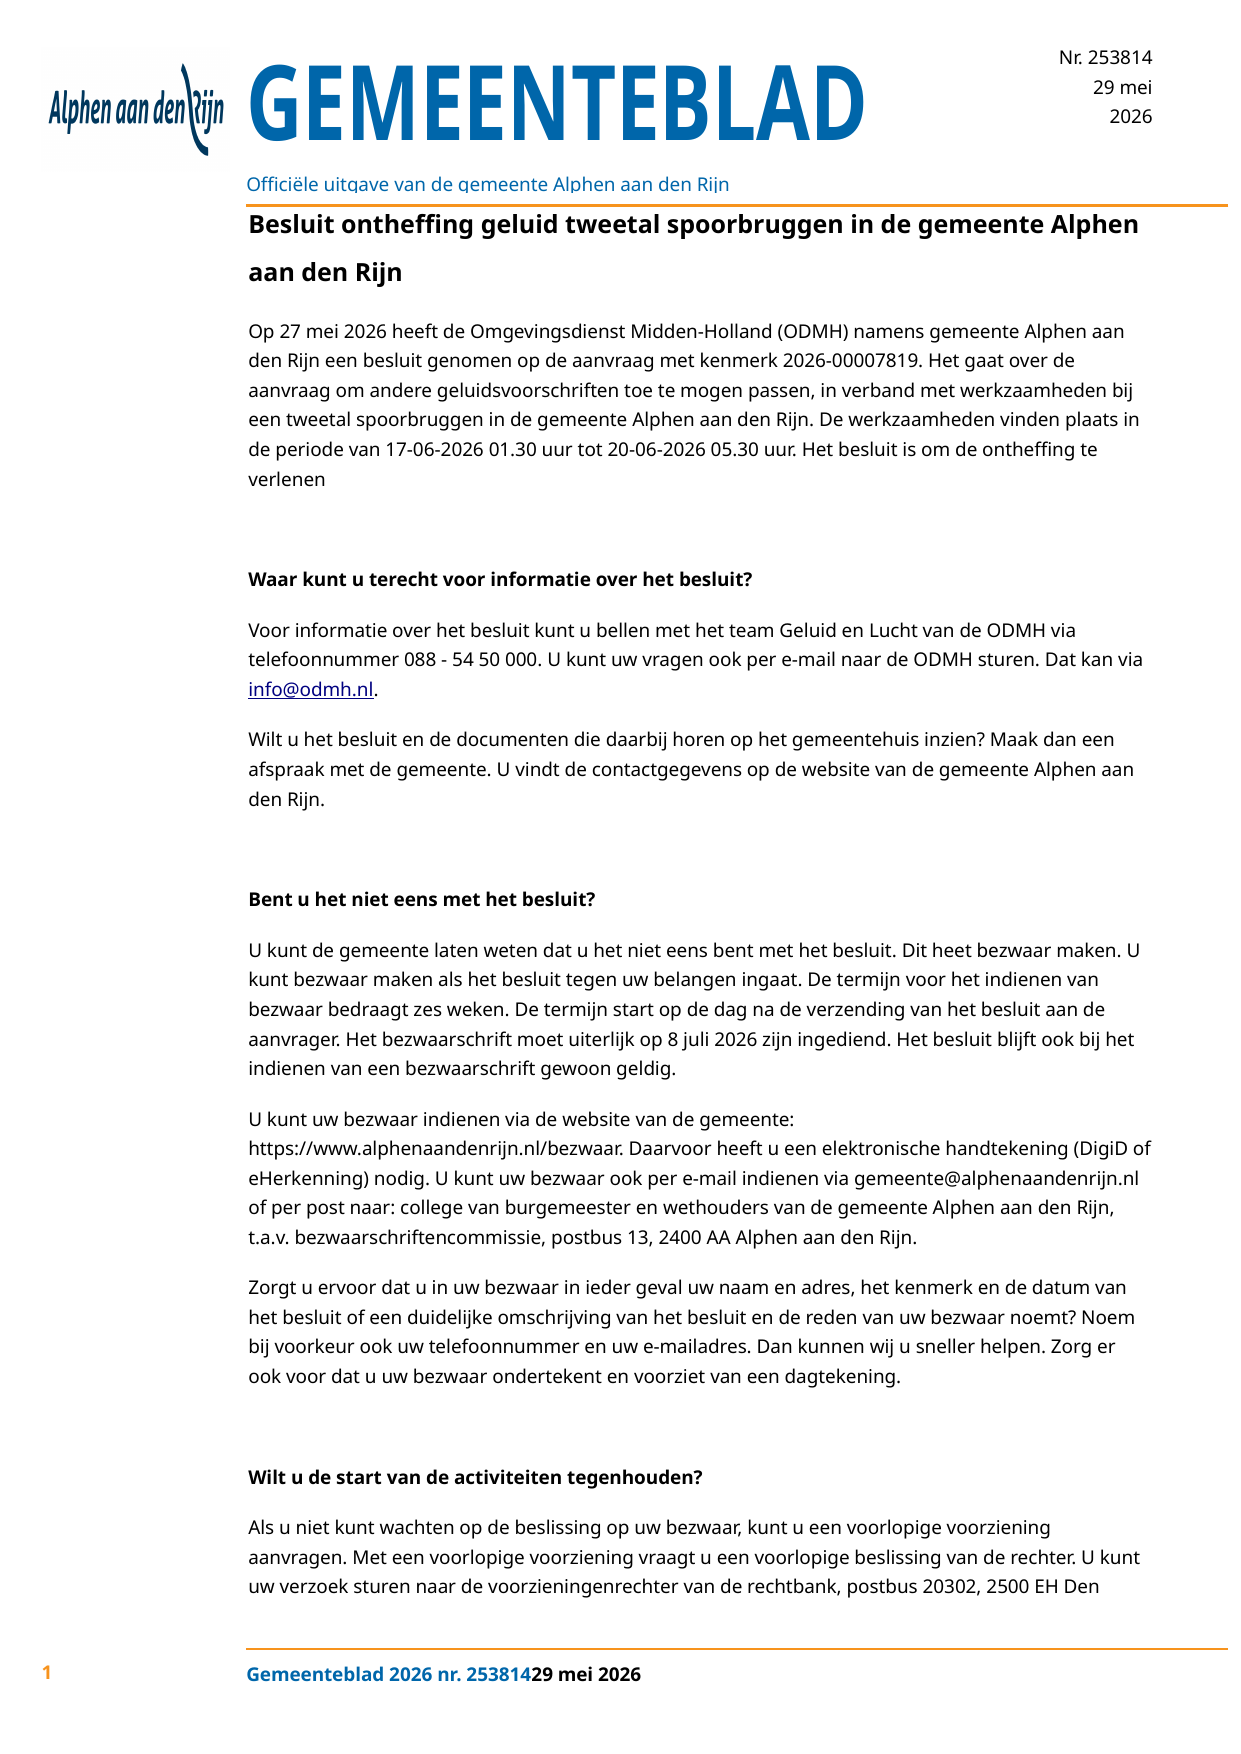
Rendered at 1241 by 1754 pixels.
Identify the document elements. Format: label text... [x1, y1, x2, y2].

text Op 27 mei 2026 heeft de Omgevingsdienst Midden-Holland (ODMH) namens gemeente Alphen aan den Rijn een besluit genomen op de aanvraag met kenmerk 2026-00007819. Het gaat over de aanvraag om andere geluidsvoorschriften toe te mogen passen, in verband met werkzaamheden bij een tweetal spoorbruggen in de gemeente Alphen aan den Rijn. De werkzaamheden vinden plaats in de periode van 17-06-2026 01.30 uur tot 20-06-2026 05.30 uur. Het besluit is om de ontheffing te verlenen [248, 318, 1152, 492]
text U kunt uw bezwaar indienen via de website van de gemeente: https://www.alphenaandenrijn.nl/bezwaar. Daarvoor heeft u een elektronische handtekening (DigiD of eHerkenning) nodig. U kunt uw bezwaar ook per e-mail indienen via gemeente@alphenaandenrijn.nl of per post naar: college van burgemeester en wethouders van de gemeente Alphen aan den Rijn, t.a.v. bezwaarschriftencommissie, postbus 13, 2400 AA Alphen aan den Rijn. [248, 1106, 1152, 1250]
text U kunt de gemeente laten weten dat u het niet eens bent met het besluit. Dit heet bezwaar maken. U kunt bezwaar maken als het besluit tegen uw belangen ingaat. De termijn voor het indienen van bezwaar bedraagt zes weken. De termijn start op de dag na de verzending van het besluit aan de aanvrager. Het bezwaarschrift moet uiterlijk op 8 juli 2026 zijn ingediend. Het besluit blijft ook bij het indienen van een bezwaarschrift gewoon geldig. [248, 937, 1152, 1081]
text Besluit ontheffing geluid tweetal spoorbruggen in de gemeente Alphen aan den Rijn [248, 207, 1152, 288]
text Zorgt u ervoor dat u in uw bezwaar in ieder geval uw naam en adres, het kenmerk en de datum van het besluit of een duidelijke omschrijving van het besluit en de reden van uw bezwaar noemt? Noem bij voorkeur ook uw telefoonnummer en uw e-mailadres. Dan kunnen wij u sneller helpen. Zorg er ook voor dat u uw bezwaar ondertekent en voorziet van een dagtekening. [248, 1274, 1152, 1389]
text Wilt u het besluit en de documenten die daarbij horen op het gemeentehuis inzien? Maak dan een afspraak met de gemeente. U vindt de contactgegevens op de website van de gemeente Alphen aan den Rijn. [248, 727, 1152, 812]
text Waar kunt u terecht voor informatie over het besluit? [248, 567, 1152, 592]
text Voor informatie over het besluit kunt u bellen met het team Geluid en Lucht van de ODMH via telefoonnummer 088 - 54 50 000. U kunt uw vragen ook per e-mail naar de ODMH sturen. Dat kan via info@odmh.nl. [248, 617, 1152, 702]
picture [41, 47, 231, 172]
text Als u niet kunt wachten op de beslissing op uw bezwaar, kunt u een voorlopige voorziening aanvragen. Met een voorlopige voorziening vraagt u een voorlopige beslissing van de rechter. U kunt uw verzoek sturen naar de voorzieningenrechter van de rechtbank, postbus 20302, 2500 EH Den [248, 1514, 1152, 1599]
text Wilt u de start van de activiteiten tegenhouden? [248, 1464, 1152, 1490]
text Bent u het niet eens met het besluit? [248, 887, 1152, 912]
